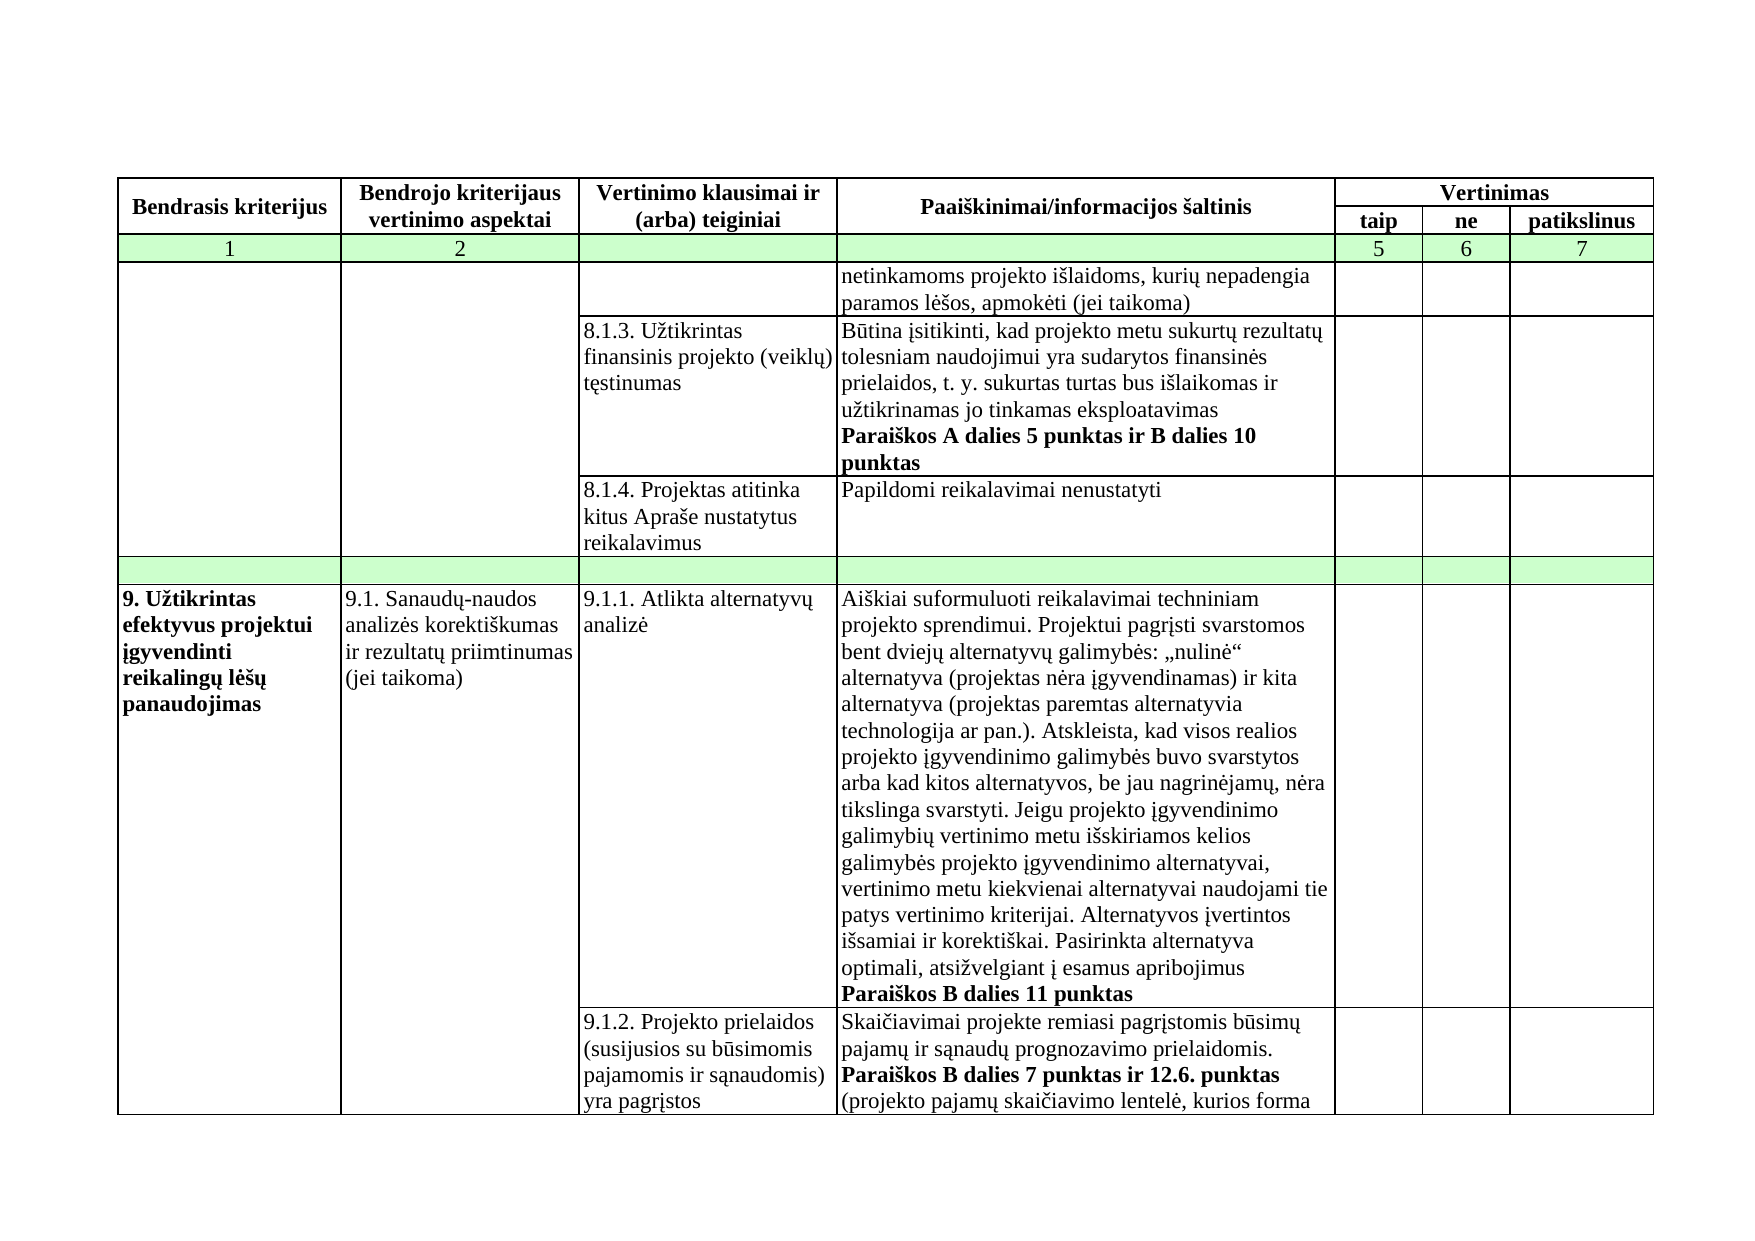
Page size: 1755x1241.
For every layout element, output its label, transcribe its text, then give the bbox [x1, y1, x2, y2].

table_cell [580, 557, 836, 583]
table_cell [1336, 1008, 1422, 1114]
table_cell [119, 263, 340, 556]
table_cell [1511, 557, 1653, 583]
table_cell [1511, 585, 1653, 1007]
table_cell 9. Užtikrintas efektyvus projektui įgyvendinti reikalingų lėšų panaudojimas [119, 585, 340, 1114]
table_cell 9.1.1. Atlikta alternatyvų analizė [580, 585, 836, 1007]
table_cell [1336, 477, 1422, 556]
table_cell taip [1336, 207, 1422, 233]
table_cell patikslinus [1511, 207, 1653, 233]
table_cell 5 [1336, 235, 1422, 261]
table_cell [1511, 317, 1653, 475]
table_cell 8.1.3. Užtikrintas finansinis projekto (veiklų) tęstinumas [580, 317, 836, 475]
table_cell Būtina įsitikinti, kad projekto metu sukurtų rezultatų tolesniam naudojimui yra sudarytos finansinės prielaidos, t. y. sukurtas turtas bus išlaikomas ir užtikrinamas jo tinkamas eksploatavimas Paraiškos A dalies 5 punktas ir B dalies 10 punktas [838, 317, 1334, 475]
table_cell [342, 557, 578, 583]
table_cell [1423, 585, 1509, 1007]
table_header Vertinimo klausimai ir (arba) teiginiai [580, 179, 836, 233]
table_cell Aiškiai suformuluoti reikalavimai techniniam projekto sprendimui. Projektui pagrįsti svarstomos bent dviejų alternatyvų galimybės: „nulinė“ alternatyva (projektas nėra įgyvendinamas) ir kita alternatyva (projektas paremtas alternatyvia technologija ar pan.). Atskleista, kad visos realios projekto įgyvendinimo galimybės buvo svarstytos arba kad kitos alternatyvos, be jau nagrinėjamų, nėra tikslinga svarstyti. Jeigu projekto įgyvendinimo galimybių vertinimo metu išskiriamos kelios galimybės projekto įgyvendinimo alternatyvai, vertinimo metu kiekvienai alternatyvai naudojami tie patys vertinimo kriterijai. Alternatyvos įvertintos išsamiai ir korektiškai. Pasirinkta alternatyva optimali, atsižvelgiant į esamus apribojimus Paraiškos B dalies 11 punktas [838, 585, 1334, 1007]
table_cell 9.1.2. Projekto prielaidos (susijusios su būsimomis pajamomis ir sąnaudomis) yra pagrįstos [580, 1008, 836, 1114]
table_cell [1423, 317, 1509, 475]
table_cell [1511, 1008, 1653, 1114]
table_cell [838, 557, 1334, 583]
table_header Bendrasis kriterijus [119, 179, 340, 233]
table_cell [1336, 585, 1422, 1007]
table_cell Skaičiavimai projekte remiasi pagrįstomis būsimų pajamų ir sąnaudų prognozavimo prielaidomis. Paraiškos B dalies 7 punktas ir 12.6. punktas (projekto pajamų skaičiavimo lentelė, kurios forma [838, 1008, 1334, 1114]
table_cell 8.1.4. Projektas atitinka kitus Apraše nustatytus reikalavimus [580, 477, 836, 556]
table_header Vertinimas [1336, 179, 1653, 205]
table_cell [1423, 263, 1509, 315]
table_cell [838, 235, 1334, 261]
table_cell [1336, 263, 1422, 315]
table_cell [119, 557, 340, 583]
table_cell [1423, 477, 1509, 556]
table_header Paaiškinimai/informacijos šaltinis [838, 179, 1334, 233]
table_cell 2 [342, 235, 578, 261]
table_cell 1 [119, 235, 340, 261]
table_cell [1511, 263, 1653, 315]
table_cell [580, 263, 836, 315]
table_cell ne [1423, 207, 1509, 233]
table_header Bendrojo kriterijaus vertinimo aspektai [342, 179, 578, 233]
table_cell [1423, 557, 1509, 583]
table_cell 7 [1511, 235, 1653, 261]
table_cell [580, 235, 836, 261]
table_cell [1511, 477, 1653, 556]
table_cell [1336, 317, 1422, 475]
table_cell 6 [1423, 235, 1509, 261]
table_cell Papildomi reikalavimai nenustatyti [838, 477, 1334, 556]
table_cell netinkamoms projekto išlaidoms, kurių nepadengia paramos lėšos, apmokėti (jei taikoma) [838, 263, 1334, 315]
table_cell [342, 263, 578, 556]
table_cell 9.1. Sanaudų-naudos analizės korektiškumas ir rezultatų priimtinumas (jei taikoma) [342, 585, 578, 1114]
table_cell [1423, 1008, 1509, 1114]
table_cell [1336, 557, 1422, 583]
